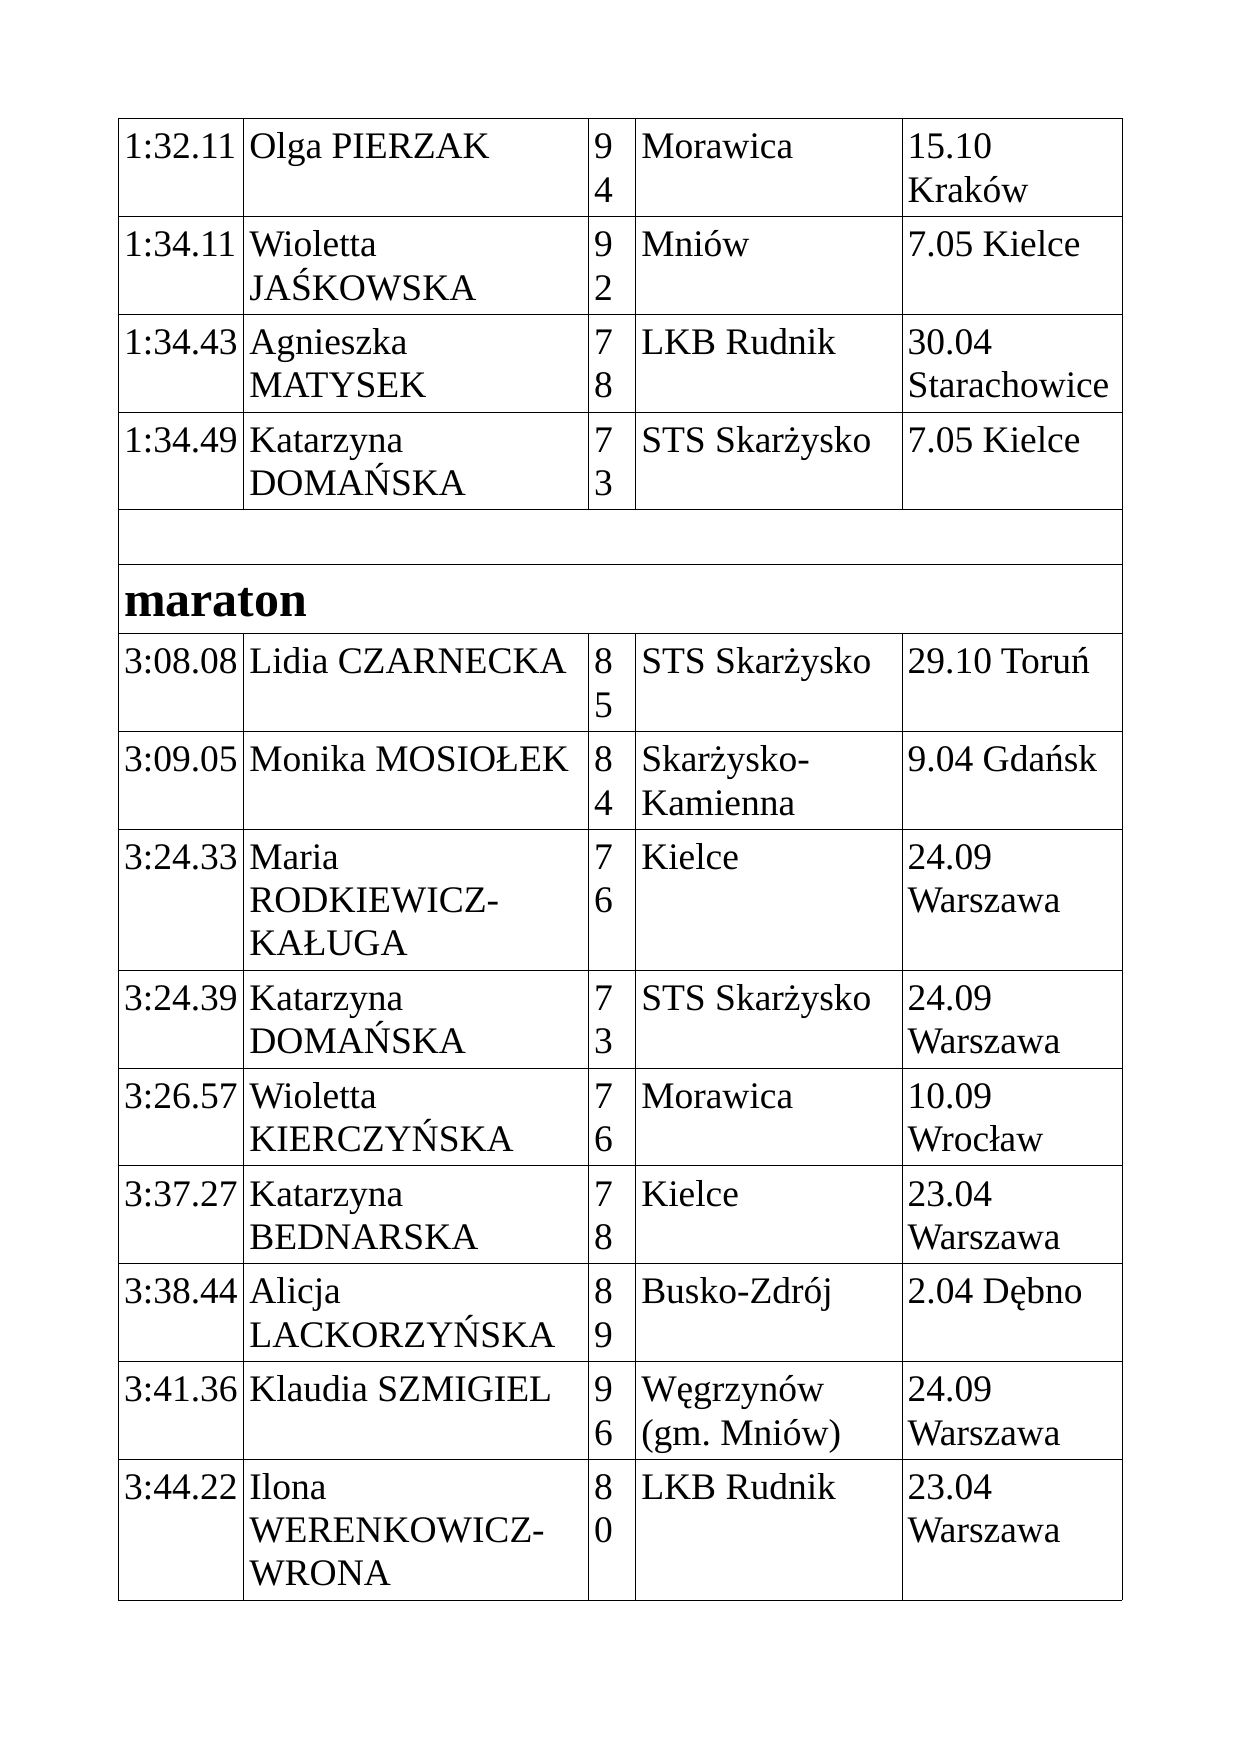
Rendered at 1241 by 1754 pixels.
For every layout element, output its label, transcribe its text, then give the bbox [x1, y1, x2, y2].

table_cell Kielce [636, 1166, 902, 1263]
table_cell 96 [589, 1362, 635, 1459]
table_cell 1:32.11 [119, 119, 243, 216]
table_cell 85 [589, 634, 635, 731]
table_cell 23.04 Warszawa [903, 1166, 1122, 1263]
table_cell Węgrzynów (gm. Mniów) [636, 1362, 902, 1459]
table_cell Lidia CZARNECKA [244, 634, 588, 731]
table_cell 1:34.43 [119, 315, 243, 412]
table_cell 94 [589, 119, 635, 216]
table_cell 3:41.36 [119, 1362, 243, 1459]
table_cell 1:34.11 [119, 217, 243, 314]
table_cell Busko-Zdrój [636, 1264, 902, 1361]
table_cell Skarżysko-Kamienna [636, 732, 902, 829]
table_cell 3:44.22 [119, 1460, 243, 1600]
table_cell 23.04 Warszawa [903, 1460, 1122, 1600]
table_cell 30.04 Starachowice [903, 315, 1122, 412]
table_cell Agnieszka MATYSEK [244, 315, 588, 412]
table_cell Katarzyna DOMAŃSKA [244, 971, 588, 1067]
table_cell 3:24.33 [119, 830, 243, 970]
table_cell 80 [589, 1460, 635, 1600]
table_cell Olga PIERZAK [244, 119, 588, 216]
table_cell 73 [589, 413, 635, 509]
table_cell Wioletta KIERCZYŃSKA [244, 1069, 588, 1165]
table_cell Morawica [636, 1069, 902, 1165]
table_cell 3:24.39 [119, 971, 243, 1067]
table_cell 7.05 Kielce [903, 413, 1122, 509]
table_cell 29.10 Toruń [903, 634, 1122, 731]
table_cell 2.04 Dębno [903, 1264, 1122, 1361]
table_cell 10.09 Wrocław [903, 1069, 1122, 1165]
table_cell Alicja LACKORZYŃSKA [244, 1264, 588, 1361]
table_cell Ilona WERENKOWICZ-WRONA [244, 1460, 588, 1600]
table_cell 24.09 Warszawa [903, 971, 1122, 1067]
table_cell 3:37.27 [119, 1166, 243, 1263]
table_cell Kielce [636, 830, 902, 970]
table_cell Katarzyna BEDNARSKA [244, 1166, 588, 1263]
table_cell 7.05 Kielce [903, 217, 1122, 314]
table_cell 78 [589, 1166, 635, 1263]
table_cell 24.09 Warszawa [903, 830, 1122, 970]
table_cell maraton [119, 565, 1122, 633]
table_cell [119, 510, 1122, 564]
table_cell 89 [589, 1264, 635, 1361]
table_cell 1:34.49 [119, 413, 243, 509]
table_cell 84 [589, 732, 635, 829]
table_cell STS Skarżysko [636, 413, 902, 509]
table_cell LKB Rudnik [636, 315, 902, 412]
table_cell 76 [589, 830, 635, 970]
table_cell 3:09.05 [119, 732, 243, 829]
table_cell Klaudia SZMIGIEL [244, 1362, 588, 1459]
table_cell 3:38.44 [119, 1264, 243, 1361]
table_cell 3:08.08 [119, 634, 243, 731]
table_cell Katarzyna DOMAŃSKA [244, 413, 588, 509]
table_cell STS Skarżysko [636, 971, 902, 1067]
table_cell Maria RODKIEWICZ-KAŁUGA [244, 830, 588, 970]
table_cell 78 [589, 315, 635, 412]
table_cell 9.04 Gdańsk [903, 732, 1122, 829]
table_cell 73 [589, 971, 635, 1067]
table_cell Wioletta JAŚKOWSKA [244, 217, 588, 314]
table_cell 15.10 Kraków [903, 119, 1122, 216]
table_cell 24.09 Warszawa [903, 1362, 1122, 1459]
table_cell 76 [589, 1069, 635, 1165]
table_cell Morawica [636, 119, 902, 216]
table_cell LKB Rudnik [636, 1460, 902, 1600]
table_cell 3:26.57 [119, 1069, 243, 1165]
table_cell STS Skarżysko [636, 634, 902, 731]
table_cell 92 [589, 217, 635, 314]
table_cell Monika MOSIOŁEK [244, 732, 588, 829]
table_cell Mniów [636, 217, 902, 314]
